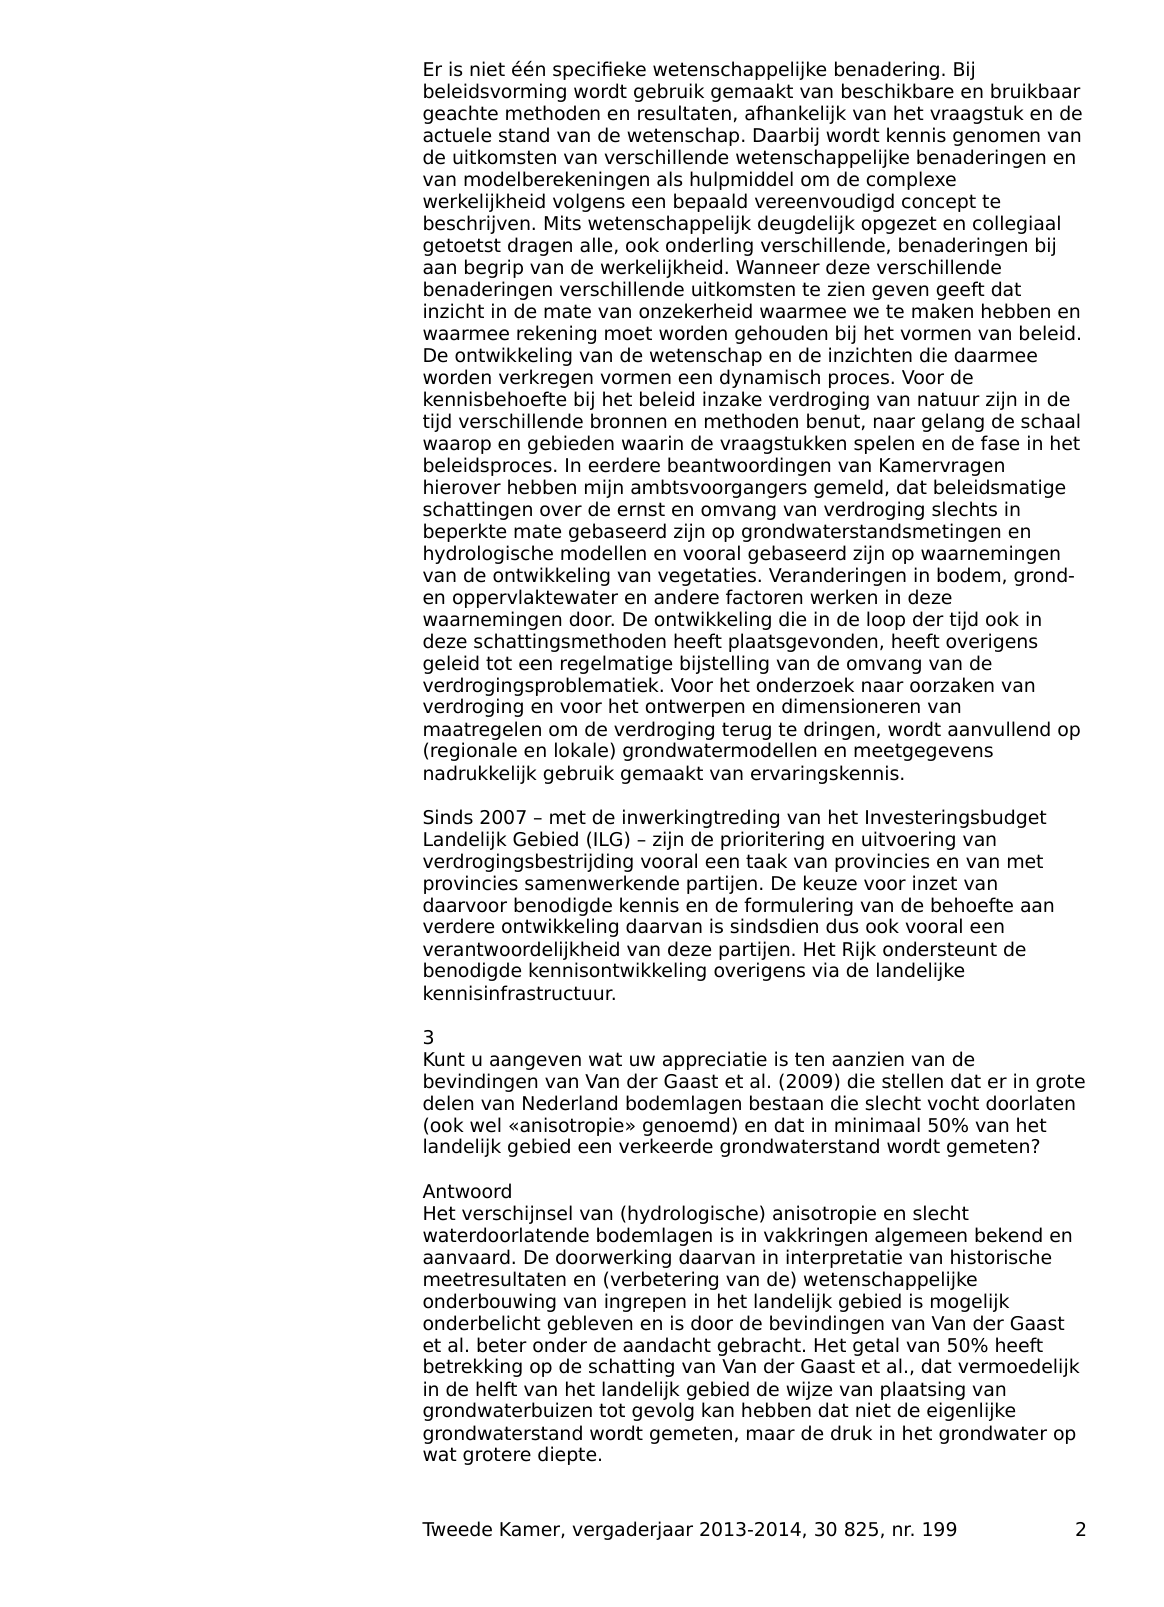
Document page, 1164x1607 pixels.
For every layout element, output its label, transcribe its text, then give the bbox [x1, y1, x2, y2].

text Sinds 2007 – met de inwerkingtreding van het Investeringsbudget Landelijk Gebied (ILG) – zijn de prioritering en uitvoering van verdrogingsbestrijding vooral een taak van provincies en van met provincies samenwerkende partijen. De keuze voor inzet van daarvoor benodigde kennis en de formulering van de behoefte aan verdere ontwikkeling daarvan is sindsdien dus ook vooral een verantwoordelijkheid van deze partijen. Het Rijk ondersteunt de benodigde kennisontwikkeling overigens via de landelijke kennisinfrastructuur. [422, 807, 1087, 1004]
text Er is niet één specifieke wetenschappelijke benadering. Bij beleidsvorming wordt gebruik gemaakt van beschikbare en bruikbaar geachte methoden en resultaten, afhankelijk van het vraagstuk en de actuele stand van de wetenschap. Daarbij wordt kennis genomen van de uitkomsten van verschillende wetenschappelijke benaderingen en van modelberekeningen als hulpmiddel om de complexe werkelijkheid volgens een bepaald vereenvoudigd concept te beschrijven. Mits wetenschappelijk deugdelijk opgezet en collegiaal getoetst dragen alle, ook onderling verschillende, benaderingen bij aan begrip van de werkelijkheid. Wanneer deze verschillende benaderingen verschillende uitkomsten te zien geven geeft dat inzicht in de mate van onzekerheid waarmee we te maken hebben en waarmee rekening moet worden gehouden bij het vormen van beleid. De ontwikkeling van de wetenschap en de inzichten die daarmee worden verkregen vormen een dynamisch proces. Voor de kennisbehoefte bij het beleid inzake verdroging van natuur zijn in de tijd verschillende bronnen en methoden benut, naar gelang de schaal waarop en gebieden waarin de vraagstukken spelen en de fase in het beleidsproces. In eerdere beantwoordingen van Kamervragen hierover hebben mijn ambtsvoorgangers gemeld, dat beleidsmatige schattingen over de ernst en omvang van verdroging slechts in beperkte mate gebaseerd zijn op grondwaterstandsmetingen en hydrologische modellen en vooral gebaseerd zijn op waarnemingen van de ontwikkeling van vegetaties. Veranderingen in bodem, grond- en oppervlaktewater en andere factoren werken in deze waarnemingen door. De ontwikkeling die in de loop der tijd ook in deze schattingsmethoden heeft plaatsgevonden, heeft overigens geleid tot een regelmatige bijstelling van de omvang van de verdrogingsproblematiek. Voor het onderzoek naar oorzaken van verdroging en voor het ontwerpen en dimensioneren van maatregelen om de verdroging terug te dringen, wordt aanvullend op (regionale en lokale) grondwatermodellen en meetgegevens nadrukkelijk gebruik gemaakt van ervaringskennis. [422, 59, 1087, 784]
text 3 [422, 1027, 1087, 1048]
text Antwoord [422, 1181, 1087, 1203]
text Het verschijnsel van (hydrologische) anisotropie en slecht waterdoorlatende bodemlagen is in vakkringen algemeen bekend en aanvaard. De doorwerking daarvan in interpretatie van historische meetresultaten en (verbetering van de) wetenschappelijke onderbouwing van ingrepen in het landelijk gebied is mogelijk onderbelicht gebleven en is door de bevindingen van Van der Gaast et al. beter onder de aandacht gebracht. Het getal van 50% heeft betrekking op de schatting van Van der Gaast et al., dat vermoedelijk in de helft van het landelijk gebied de wijze van plaatsing van grondwaterbuizen tot gevolg kan hebben dat niet de eigenlijke grondwaterstand wordt gemeten, maar de druk in het grondwater op wat grotere diepte. [422, 1203, 1087, 1466]
text Kunt u aangeven wat uw appreciatie is ten aanzien van de bevindingen van Van der Gaast et al. (2009) die stellen dat er in grote delen van Nederland bodemlagen bestaan die slecht vocht doorlaten (ook wel «anisotropie» genoemd) en dat in minimaal 50% van het landelijk gebied een verkeerde grondwaterstand wordt gemeten? [422, 1048, 1087, 1158]
